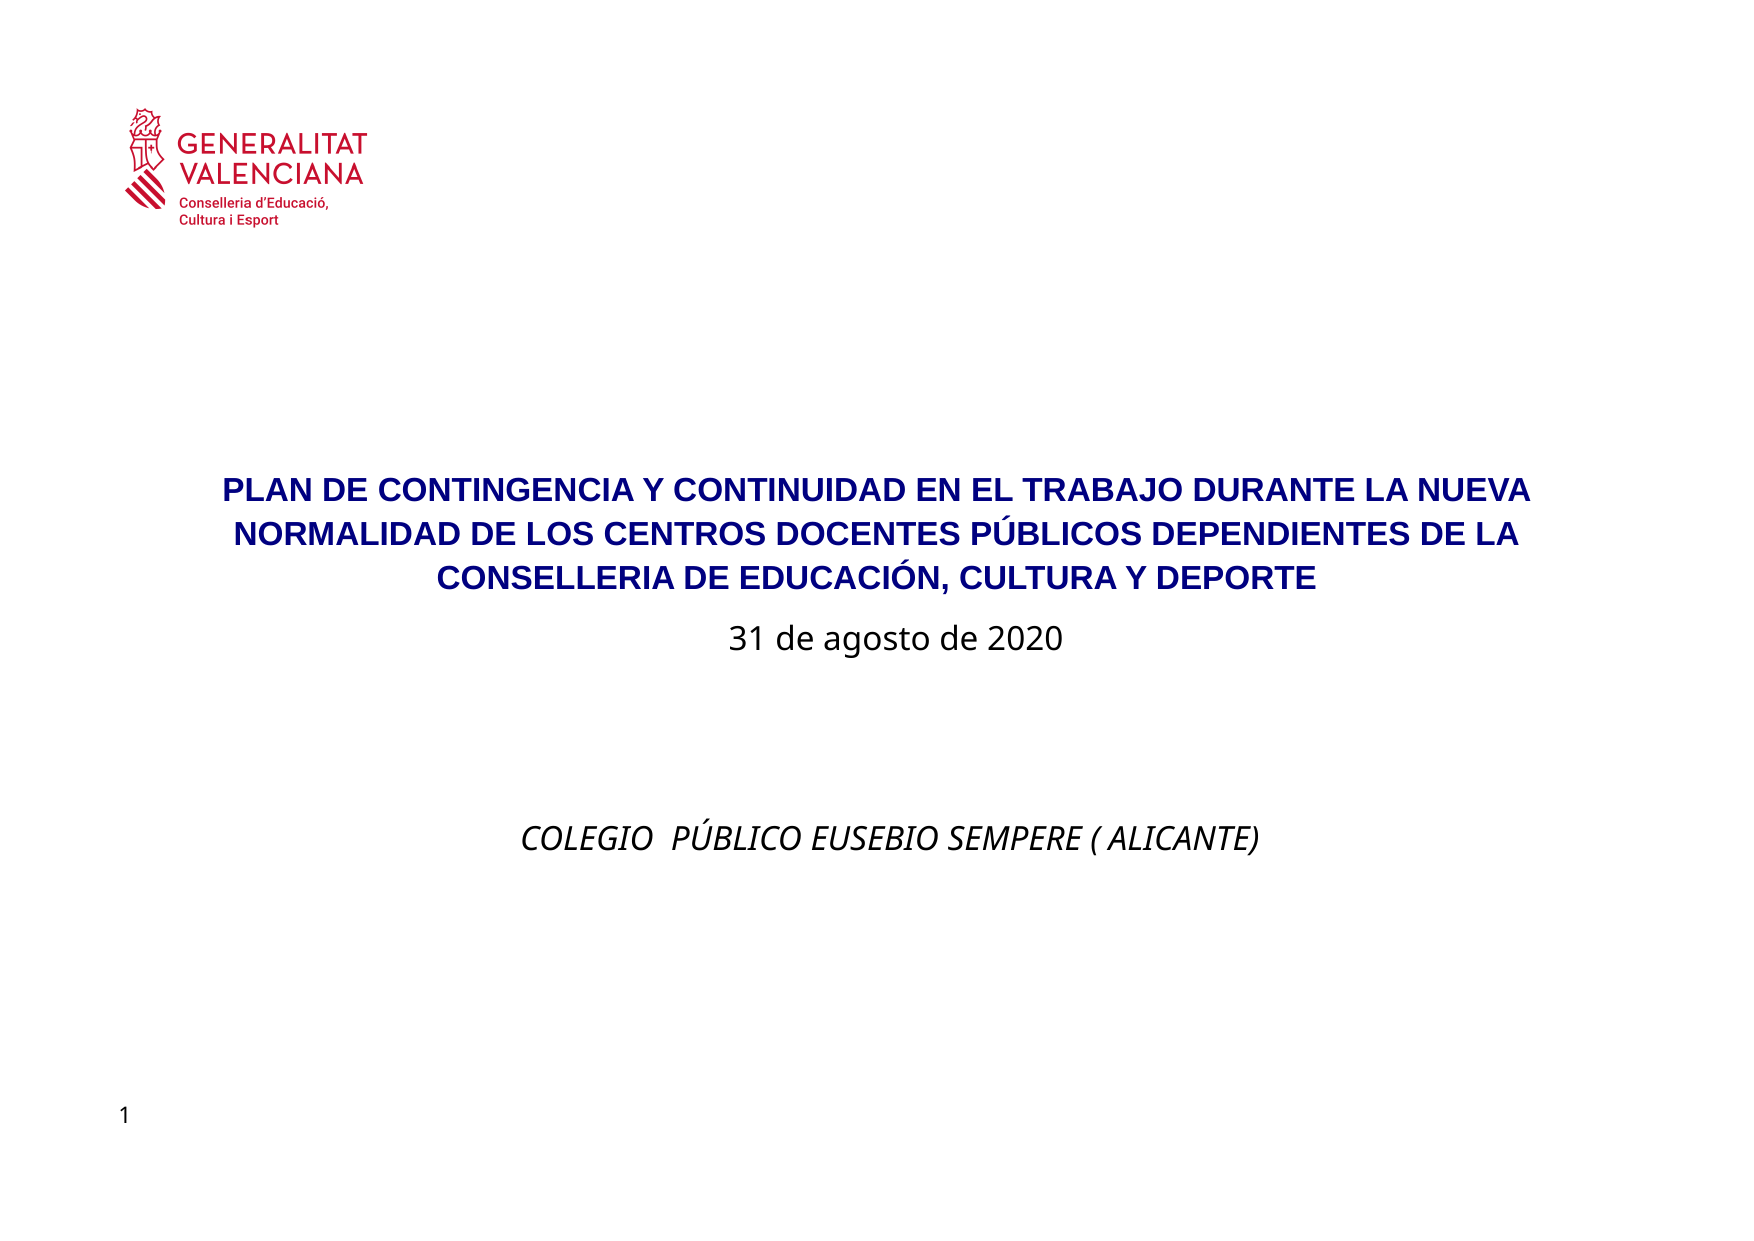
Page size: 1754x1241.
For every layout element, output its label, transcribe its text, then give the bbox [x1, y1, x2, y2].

picture [124, 107, 368, 228]
text 31 de agosto de 2020 [118, 615, 1636, 660]
title PLAN DE CONTINGENCIA Y CONTINUIDAD EN EL TRABAJO DURANTE LA NUEVA NORMALIDAD DE LOS CENTROS DOCENTES PÚBLICOS DEPENDIENTES DE LA CONSELLERIA DE EDUCACIÓN, CULTURA Y DEPORTE [118, 470, 1636, 597]
text COLEGIO PÚBLICO EUSEBIO SEMPERE ( ALICANTE) [118, 815, 1636, 861]
